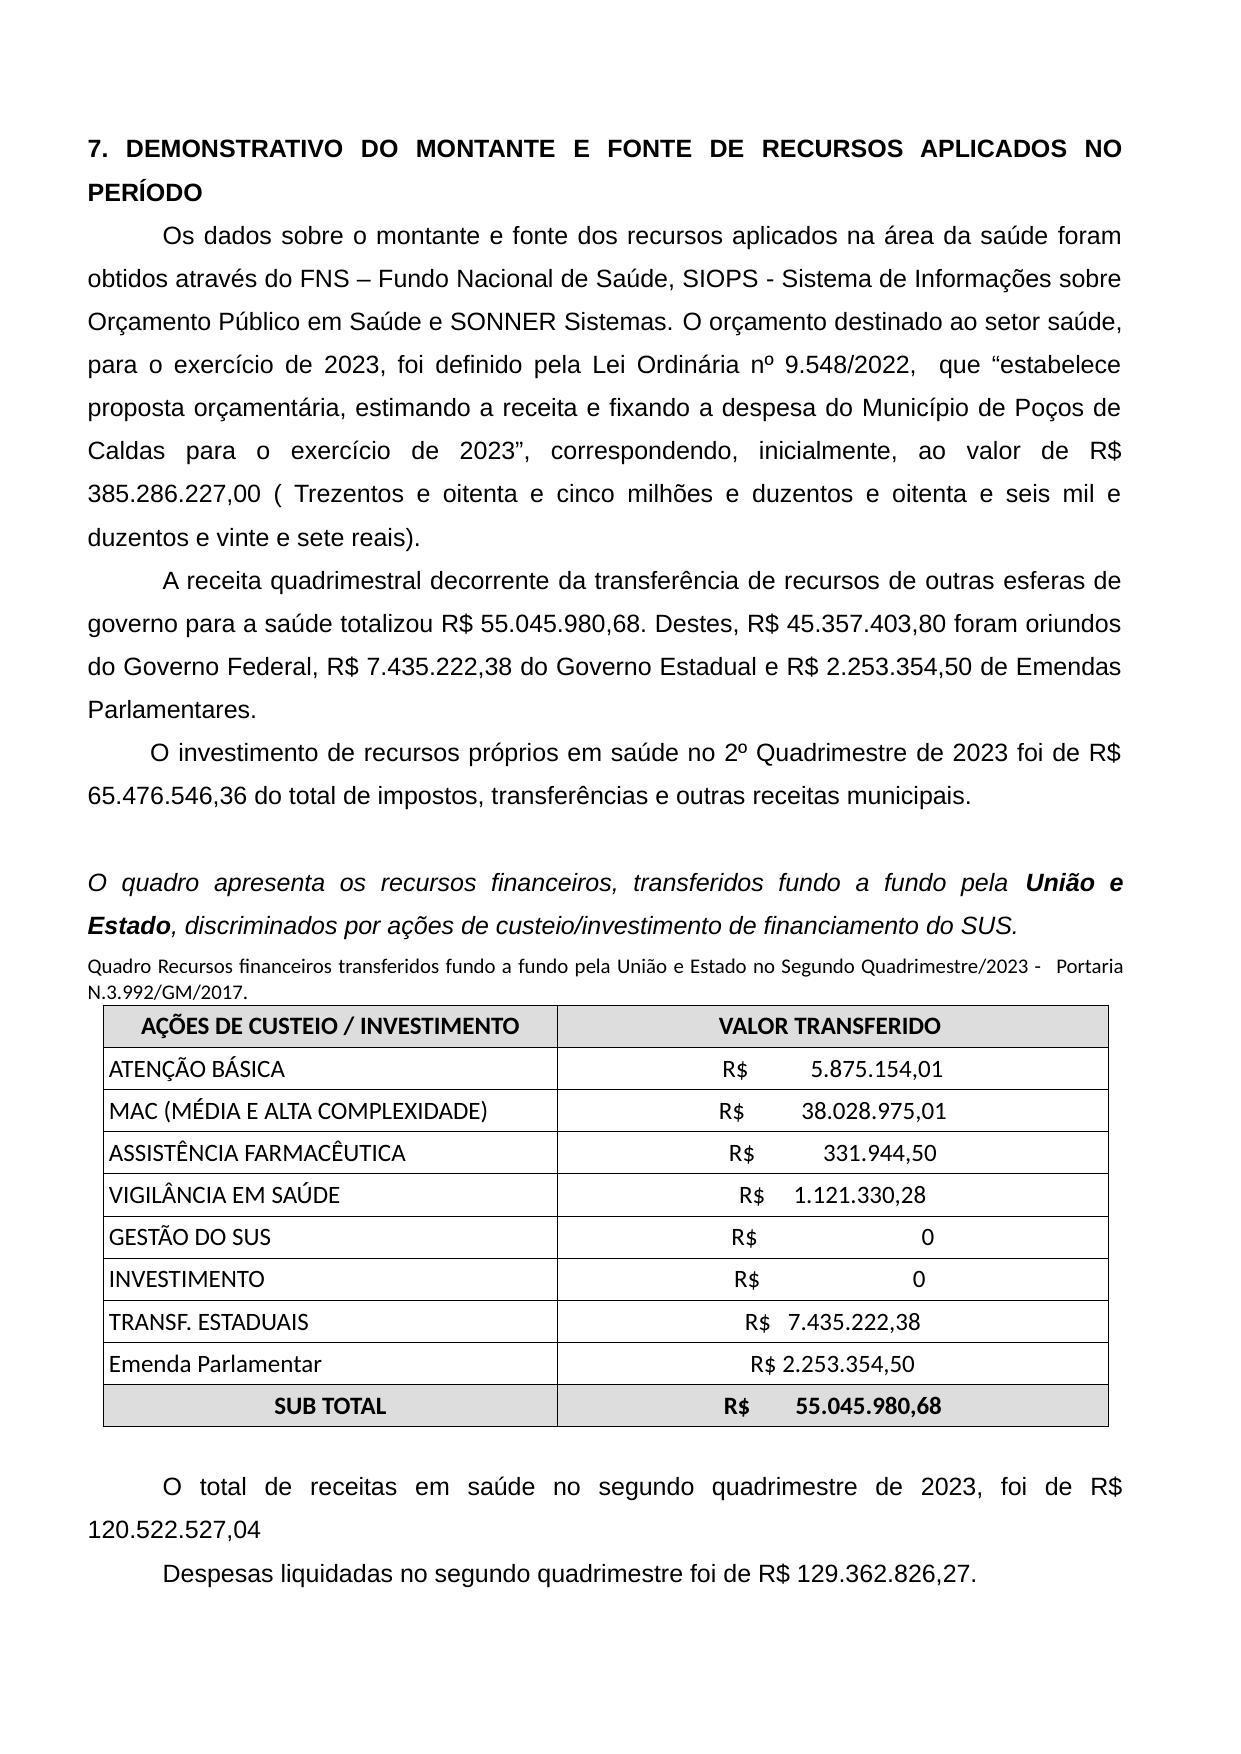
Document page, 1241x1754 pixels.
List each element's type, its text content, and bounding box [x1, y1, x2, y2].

table_cell GESTÃO DO SUS [104, 1217, 557, 1258]
table_cell R$ 331.944,50 [558, 1132, 1108, 1173]
table_cell SUB TOTAL [104, 1385, 557, 1426]
table_cell TRANSF. ESTADUAIS [104, 1301, 557, 1342]
table_cell R$ 2.253.354,50 [558, 1343, 1108, 1384]
table_cell R$ 5.875.154,01 [558, 1048, 1108, 1089]
table_header VALOR TRANSFERIDO [558, 1006, 1108, 1047]
table_cell R$ 7.435.222,38 [558, 1301, 1108, 1342]
table_cell VIGILÂNCIA EM SAÚDE [104, 1174, 557, 1216]
text Quadro Recursos financeiros transferidos fundo a fundo pela União e Estado no Segundo Quadrimestre/2023 - Portaria N.3.992/GM/2017. [87, 954, 1123, 1004]
table_cell R$ 1.121.330,28 [558, 1174, 1108, 1216]
table_cell R$ 55.045.980,68 [558, 1385, 1108, 1426]
text Os dados sobre o montante e fonte dos recursos aplicados na área da saúde foram obtidos através do FNS – Fundo Nacional de Saúde, SIOPS - Sistema de Informações sobre Orçamento Público em Saúde e SONNER Sistemas. O orçamento destinado ao setor saúde, para o exercício de 2023, foi definido pela Lei Ordinária nº 9.548/2022, que “estabelece proposta orçamentária, estimando a receita e fixando a despesa do Município de Poços de Caldas para o exercício de 2023”, correspondendo, inicialmente, ao valor de R$ 385.286.227,00 ( Trezentos e oitenta e cinco milhões e duzentos e oitenta e seis mil e duzentos e vinte e sete reais). [87, 221, 1123, 551]
text A receita quadrimestral decorrente da transferência de recursos de outras esferas de governo para a saúde totalizou R$ 55.045.980,68. Destes, R$ 45.357.403,80 foram oriundos do Governo Federal, R$ 7.435.222,38 do Governo Estadual e R$ 2.253.354,50 de Emendas Parlamentares. [87, 566, 1123, 724]
table_cell ATENÇÃO BÁSICA [104, 1048, 557, 1089]
text Despesas liquidadas no segundo quadrimestre foi de R$ 129.362.826,27. [87, 1559, 1123, 1587]
table_cell ASSISTÊNCIA FARMACÊUTICA [104, 1132, 557, 1173]
text 7. DEMONSTRATIVO DO MONTANTE E FONTE DE RECURSOS APLICADOS NO PERÍODO [87, 134, 1123, 206]
table_cell R$ 38.028.975,01 [558, 1090, 1108, 1131]
table_header AÇÕES DE CUSTEIO / INVESTIMENTO [104, 1006, 557, 1047]
table_cell Emenda Parlamentar [104, 1343, 557, 1384]
table_cell MAC (MÉDIA E ALTA COMPLEXIDADE) [104, 1090, 557, 1131]
text O total de receitas em saúde no segundo quadrimestre de 2023, foi de R$ 120.522.527,04 [87, 1472, 1123, 1544]
table_cell R$ 0 [558, 1259, 1108, 1300]
text O quadro apresenta os recursos financeiros, transferidos fundo a fundo pela União e Estado, discriminados por ações de custeio/investimento de financiamento do SUS. [87, 867, 1123, 939]
table_cell INVESTIMENTO [104, 1259, 557, 1300]
table_cell R$ 0 [558, 1217, 1108, 1258]
text O investimento de recursos próprios em saúde no 2º Quadrimestre de 2023 foi de R$ 65.476.546,36 do total de impostos, transferências e outras receitas municipais. [87, 738, 1123, 810]
